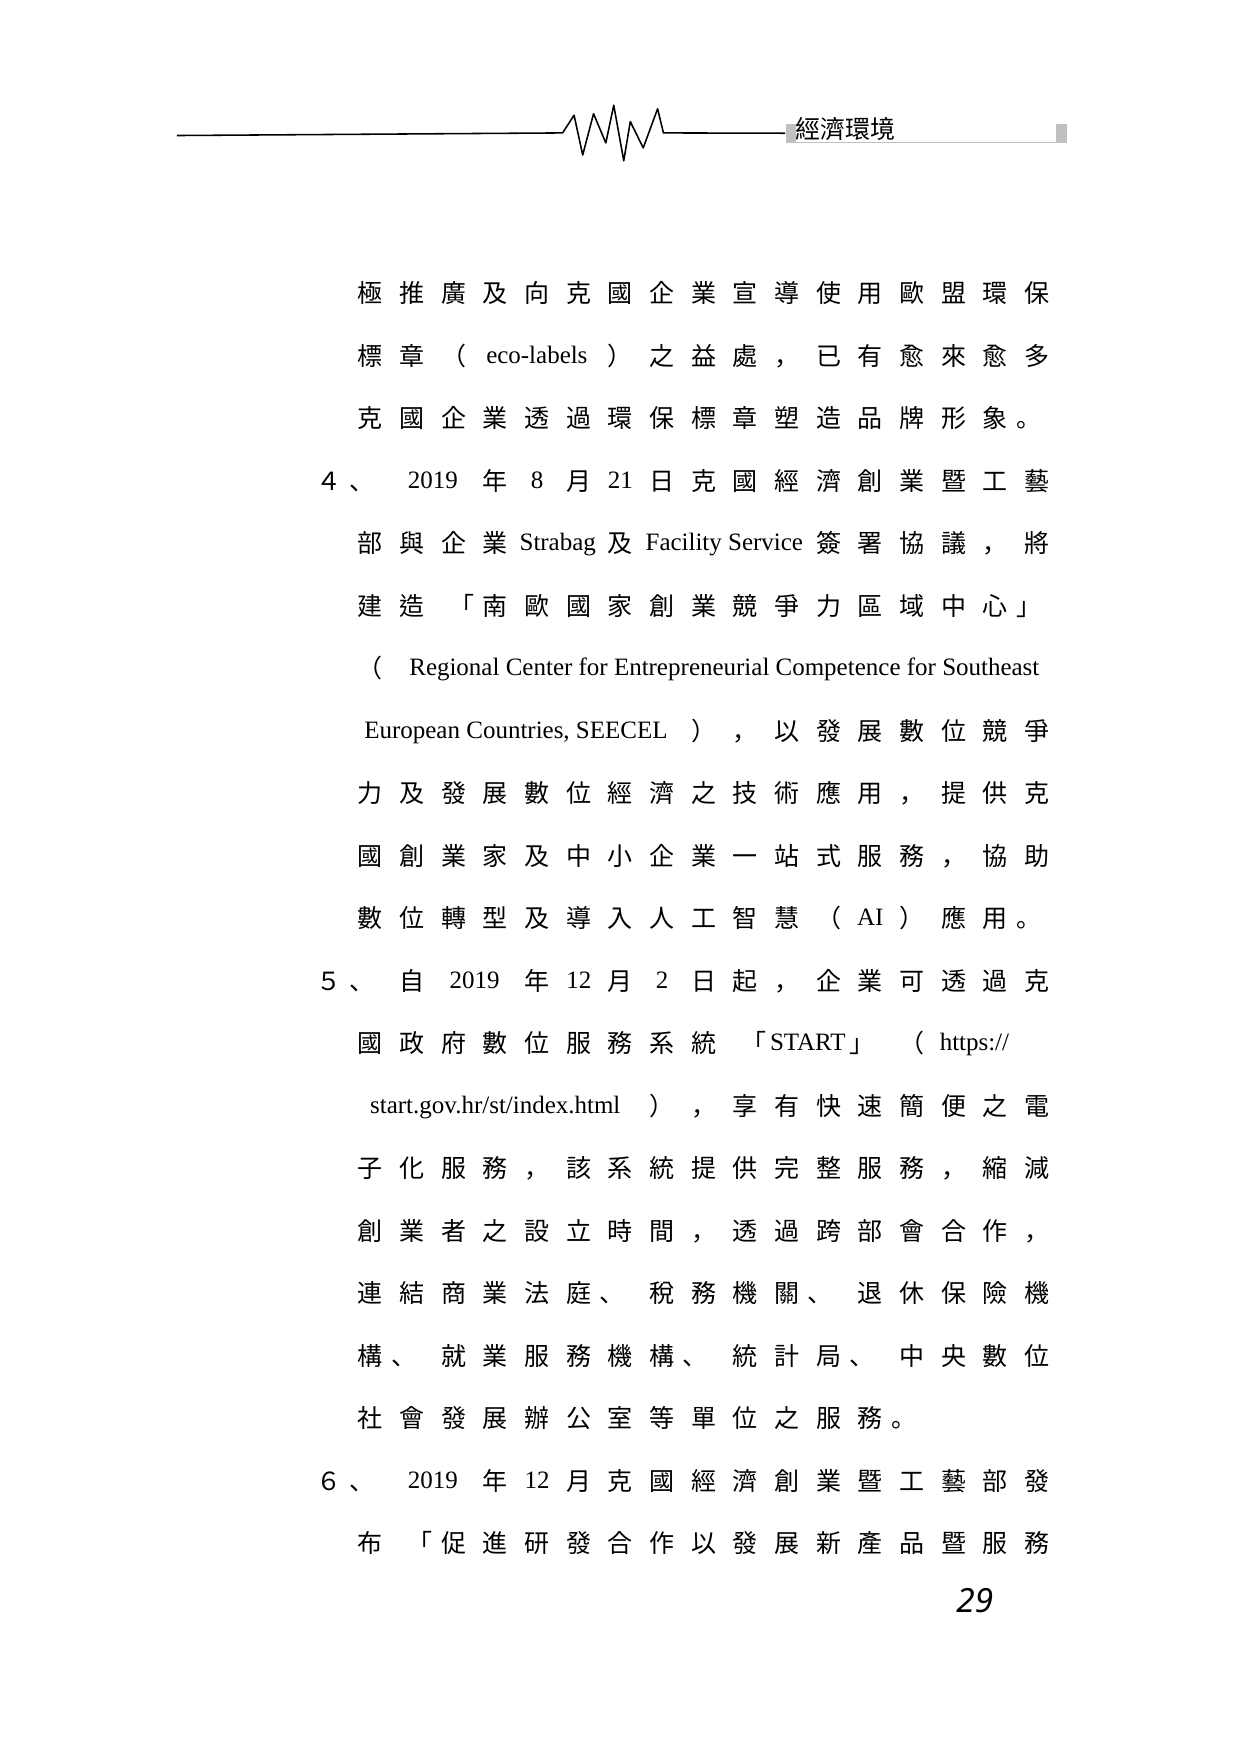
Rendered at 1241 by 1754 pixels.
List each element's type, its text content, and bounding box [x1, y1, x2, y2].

text 極推廣及向克國企業宣導使用歐盟環保標章（eco-labels）之益處，已有愈來愈多克國企業透過環保標章塑造品牌形象。 [281, 250, 1058, 438]
text ４、2019年8月21日克國經濟創業暨工藝部與企業Strabag及Facility Service簽署協議，將建造「南歐國家創業競爭力區域中心」（Regional Center for Entrepreneurial Competence for Southeast European Countries, SEECEL），以發展數位競爭力及發展數位經濟之技術應用，提供克國創業家及中小企業一站式服務，協助數位轉型及導入人工智慧（AI）應用。 [281, 438, 1058, 938]
text ５、自2019年12月2日起，企業可透過克國政府數位服務系統「START」（https://start.gov.hr/st/index.html），享有快速簡便之電子化服務，該系統提供完整服務，縮減創業者之設立時間，透過跨部會合作，連結商業法庭、稅務機關、退休保險機構、就業服務機構、統計局、中央數位社會發展辦公室等單位之服務。 [281, 938, 1058, 1438]
text ６、2019年12月克國經濟創業暨工藝部發布「促進研發合作以發展新產品暨服務 [281, 1438, 1058, 1563]
